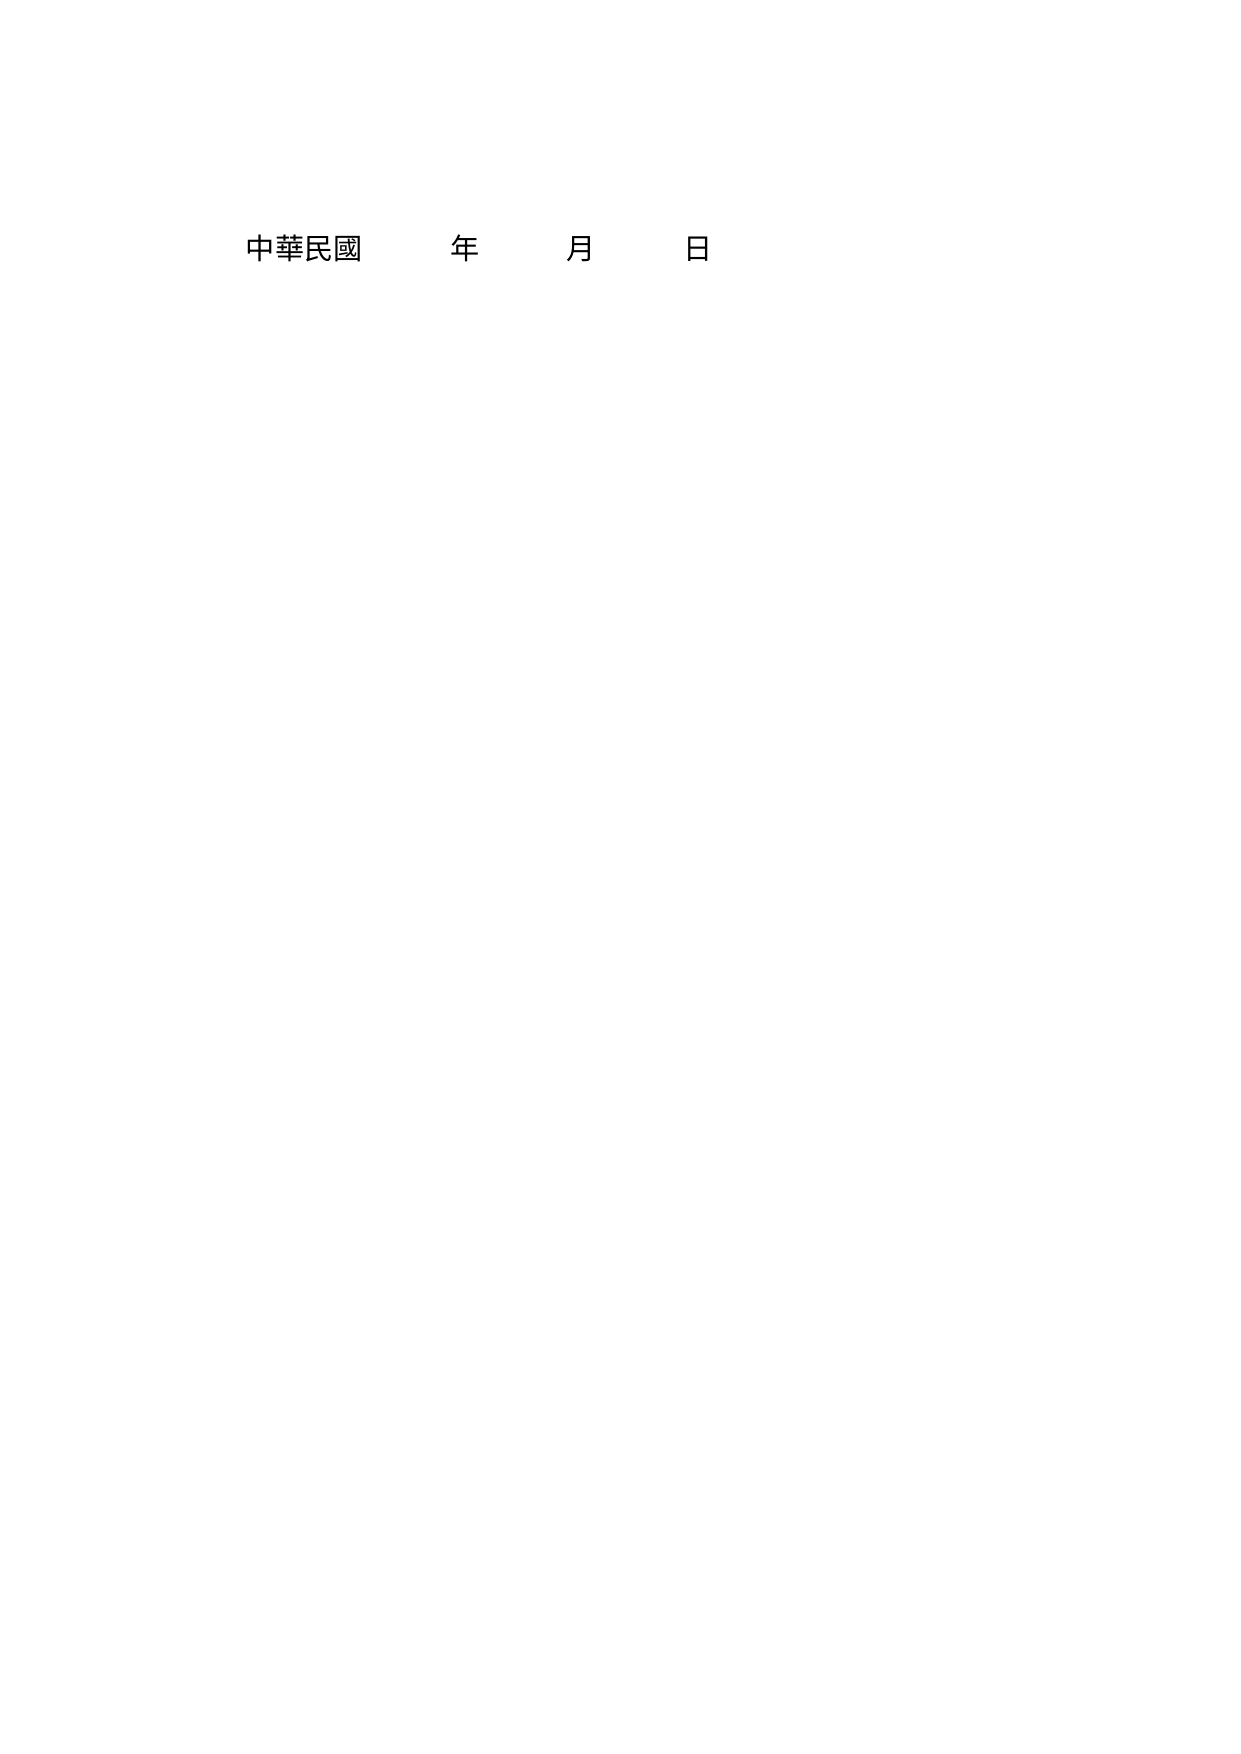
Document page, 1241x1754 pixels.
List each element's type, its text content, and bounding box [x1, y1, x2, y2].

text 中華民國 年 月 日 [187, 205, 1053, 267]
